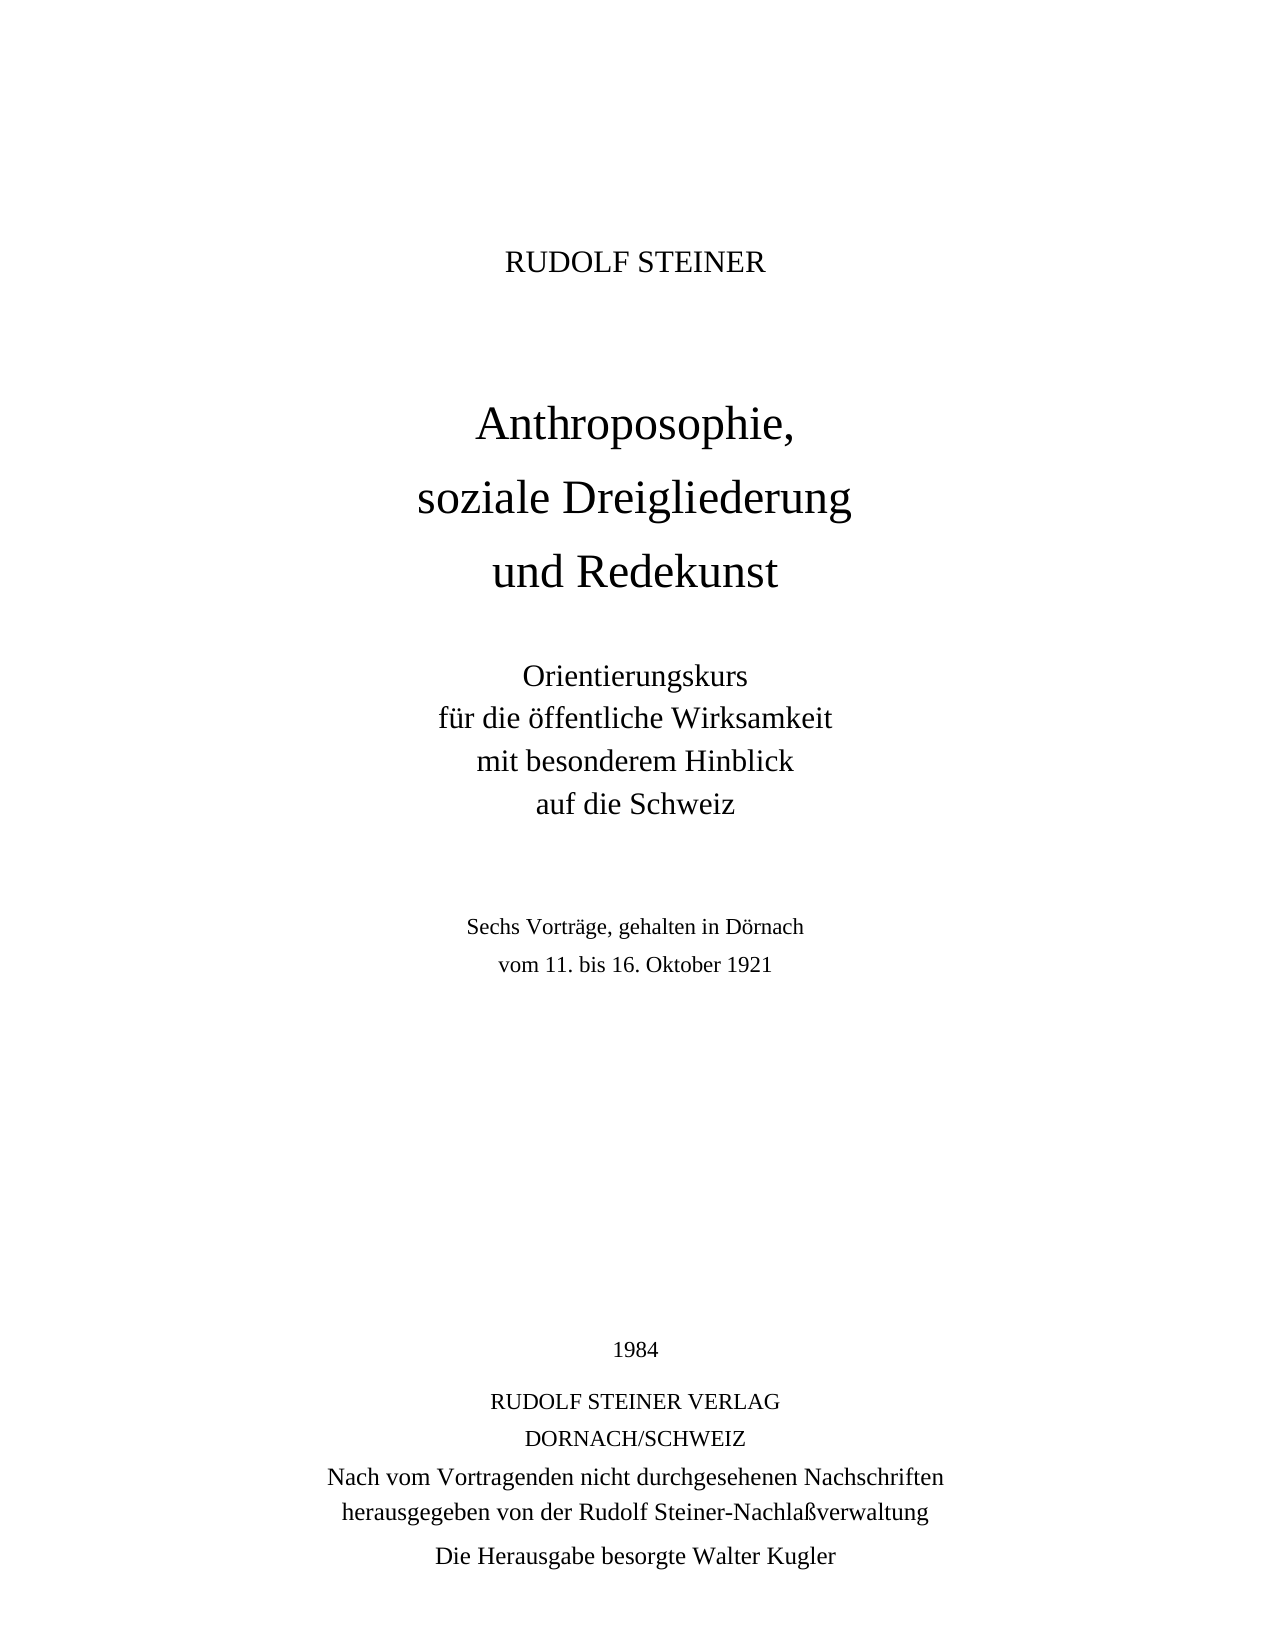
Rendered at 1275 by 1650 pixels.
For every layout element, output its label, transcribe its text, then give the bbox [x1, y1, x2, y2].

text RUDOLF STEINER [134, 243, 1137, 279]
text Nach vom Vortragenden nicht durchgesehenen Nachschriften herausgegeben von der Rudolf Steiner-Nachlaßverwaltung [134, 1462, 1137, 1526]
text RUDOLF STEINER VERLAG DORNACH/SCHWEIZ [134, 1388, 1137, 1451]
text Die Herausgabe besorgte Walter Kugler [134, 1541, 1137, 1570]
text Sechs Vorträge, gehalten in Dörnach vom 11. bis 16. Oktober 1921 [134, 913, 1137, 977]
subtitle Anthroposophie, soziale Dreigliederung und Redekunst [134, 394, 1137, 598]
text 1984 [134, 1336, 1137, 1363]
text Orientierungskurs für die öffentliche Wirksamkeit mit besonderem Hinblick auf die Schweiz [134, 657, 1137, 821]
